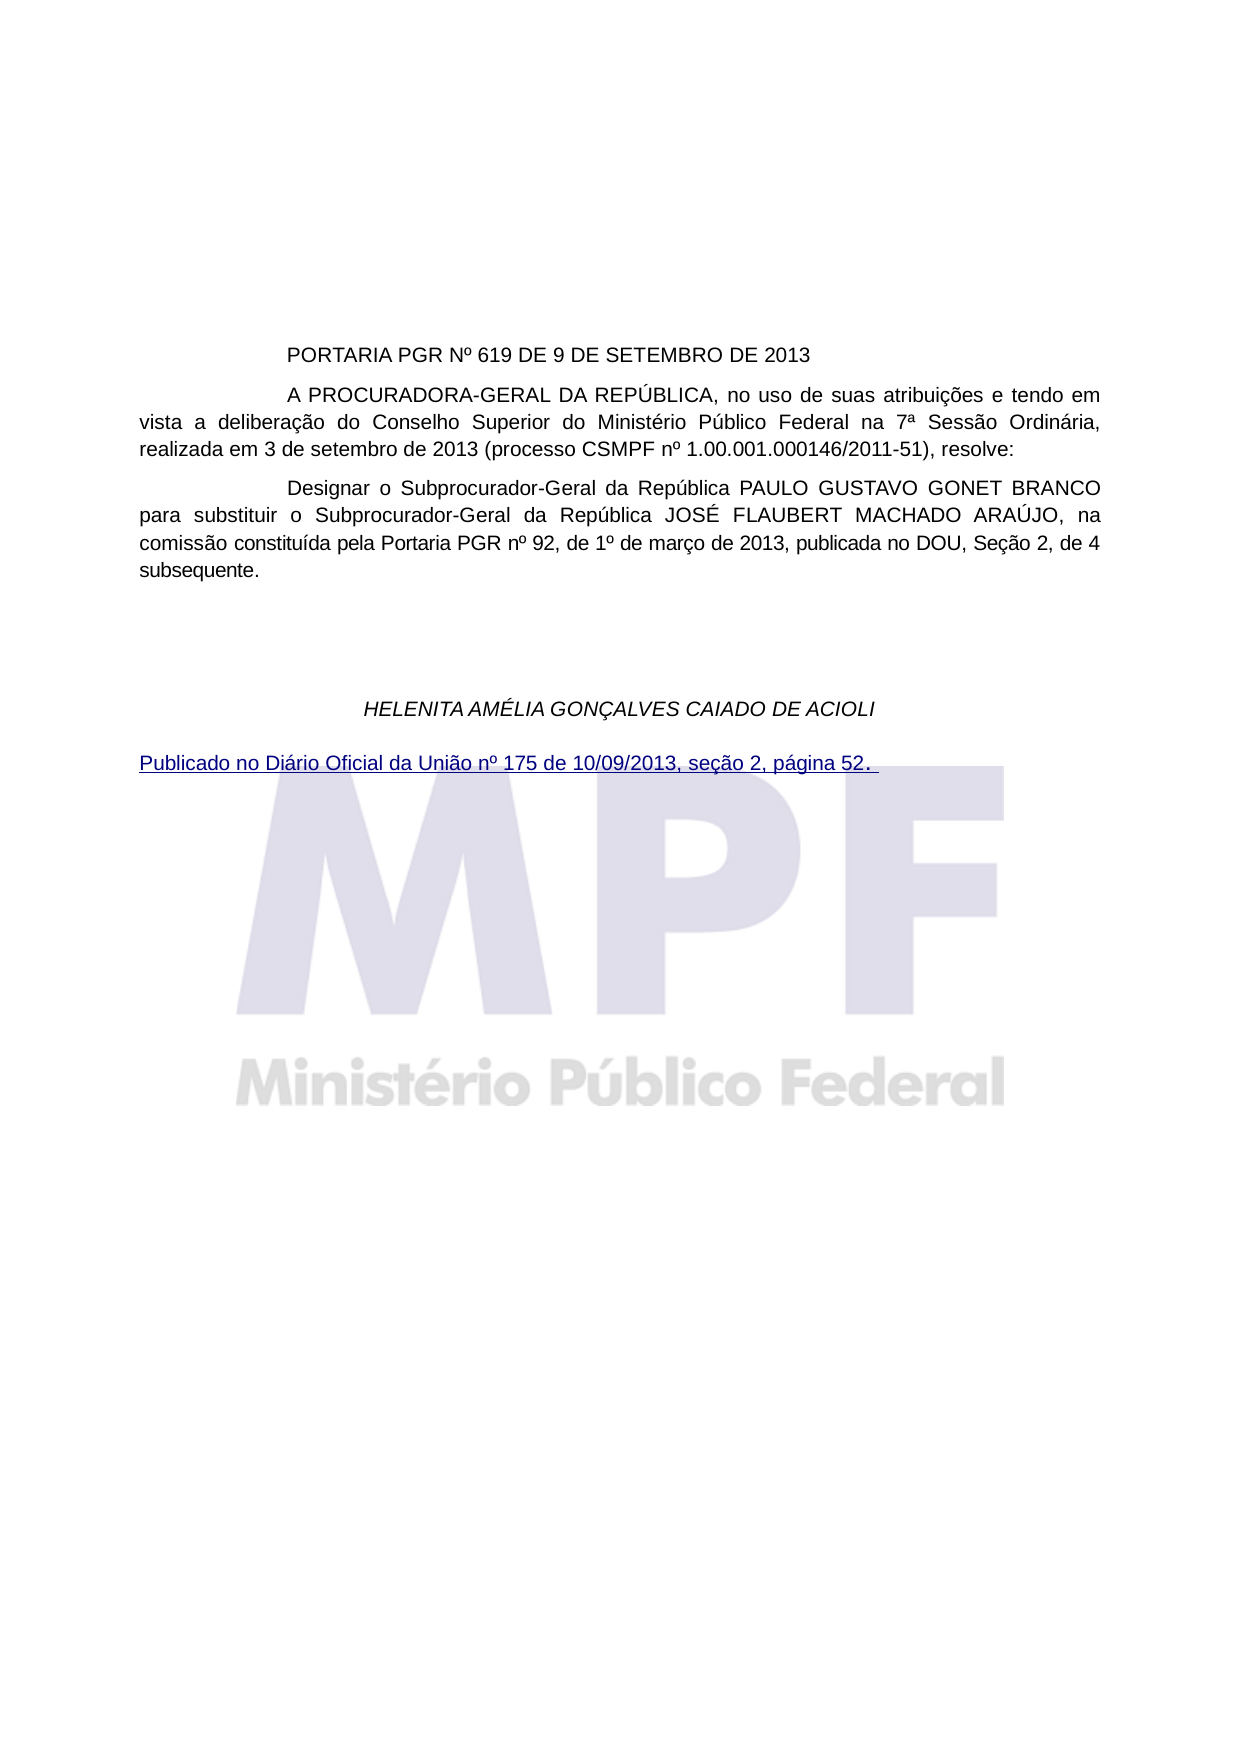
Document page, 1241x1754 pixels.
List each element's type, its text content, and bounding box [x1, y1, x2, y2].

text Publicado no Diário Oficial da União nº 175 de 10/09/2013, seção 2, página 52. [139, 749, 1102, 776]
text A PROCURADORA-GERAL DA REPÚBLICA, no uso de suas atribuições e tendo em vista a deliberação do Conselho Superior do Ministério Público Federal na 7ª Sessão Ordinária, realizada em 3 de setembro de 2013 (processo CSMPF nº 1.00.001.000146/2011-51), resolve: [139, 380, 1102, 462]
subtitle HELENITA AMÉLIA GONÇALVES CAIADO DE ACIOLI [139, 695, 1102, 722]
text PORTARIA PGR Nº 619 DE 9 DE SETEMBRO DE 2013 [139, 341, 1102, 368]
picture [236, 776, 1004, 1106]
text Designar o Subprocurador-Geral da República PAULO GUSTAVO GONET BRANCO para substituir o Subprocurador-Geral da República JOSÉ FLAUBERT MACHADO ARAÚJO, na comissão constituída pela Portaria PGR nº 92, de 1º de março de 2013, publicada no DOU, Seção 2, de 4 subsequente. [139, 474, 1102, 582]
